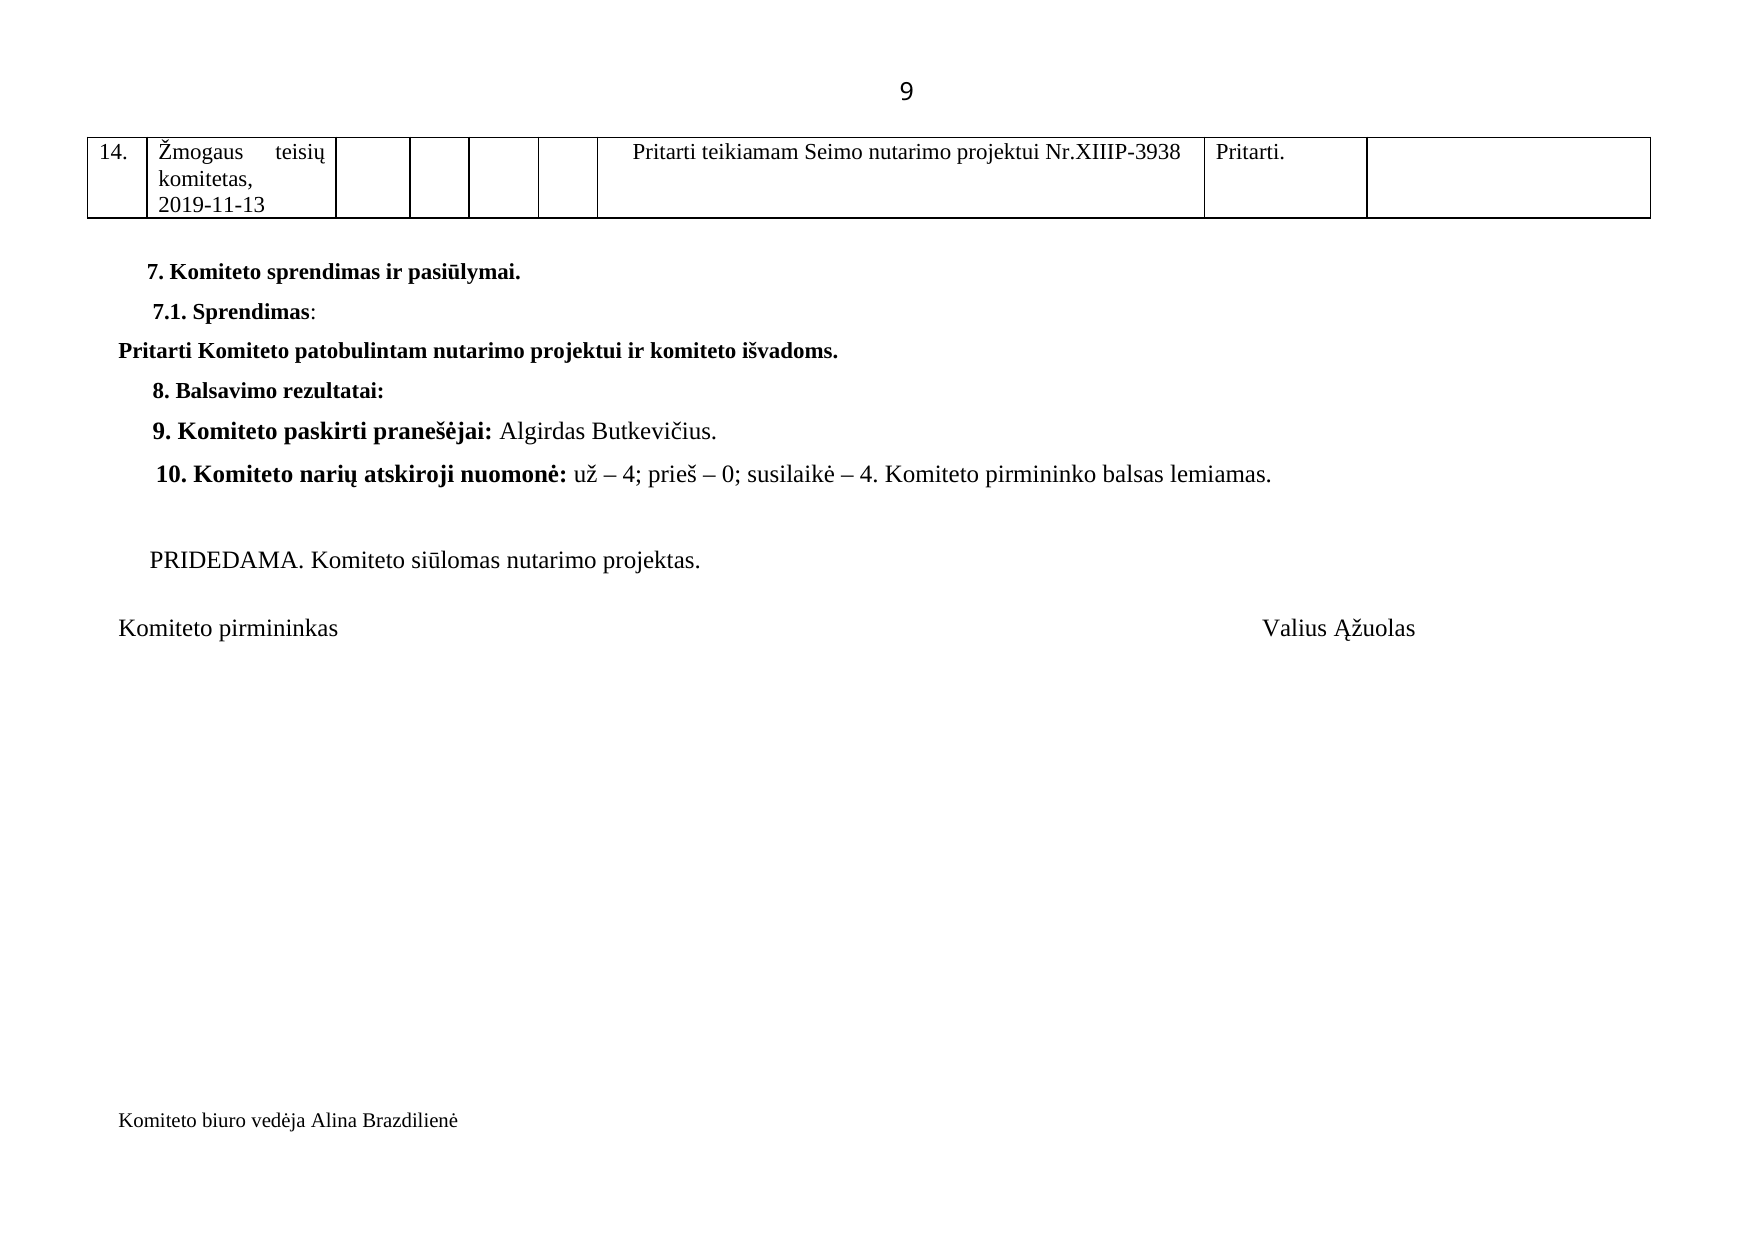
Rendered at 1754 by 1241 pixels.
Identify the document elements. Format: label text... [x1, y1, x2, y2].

table_cell Žmogaus teisių komitetas, 2019-11-13 [148, 138, 335, 217]
table_cell [337, 138, 409, 217]
table_cell Pritarti teikiamam Seimo nutarimo projektui Nr.XIIIP-3938 [598, 138, 1204, 217]
table_cell [470, 138, 538, 217]
table_cell Pritarti. [1205, 138, 1366, 217]
text Komiteto pirmininkas Valius Ąžuolas [118, 613, 1695, 642]
text 10. Komiteto narių atskiroji nuomonė: už – 4; prieš – 0; susilaikė – 4. Komiteto pirmininko balsas lemiamas. [118, 459, 1695, 488]
table_cell [539, 138, 597, 217]
text Komiteto biuro vedėja Alina Brazdilienė [118, 1108, 1695, 1132]
text 9. Komiteto paskirti pranešėjai: Algirdas Butkevičius. [118, 416, 1695, 445]
text 7.1. Sprendimas: [118, 298, 1695, 324]
text 8. Balsavimo rezultatai: [118, 377, 1695, 403]
text 7. Komiteto sprendimas ir pasiūlymai. [118, 258, 1695, 285]
table_cell [411, 138, 468, 217]
text Pritarti Komiteto patobulintam nutarimo projektui ir komiteto išvadoms. [118, 337, 1695, 364]
table_cell [1368, 138, 1650, 217]
text PRIDEDAMA. Komiteto siūlomas nutarimo projektas. [118, 546, 1695, 574]
table_cell 14. [88, 138, 146, 217]
